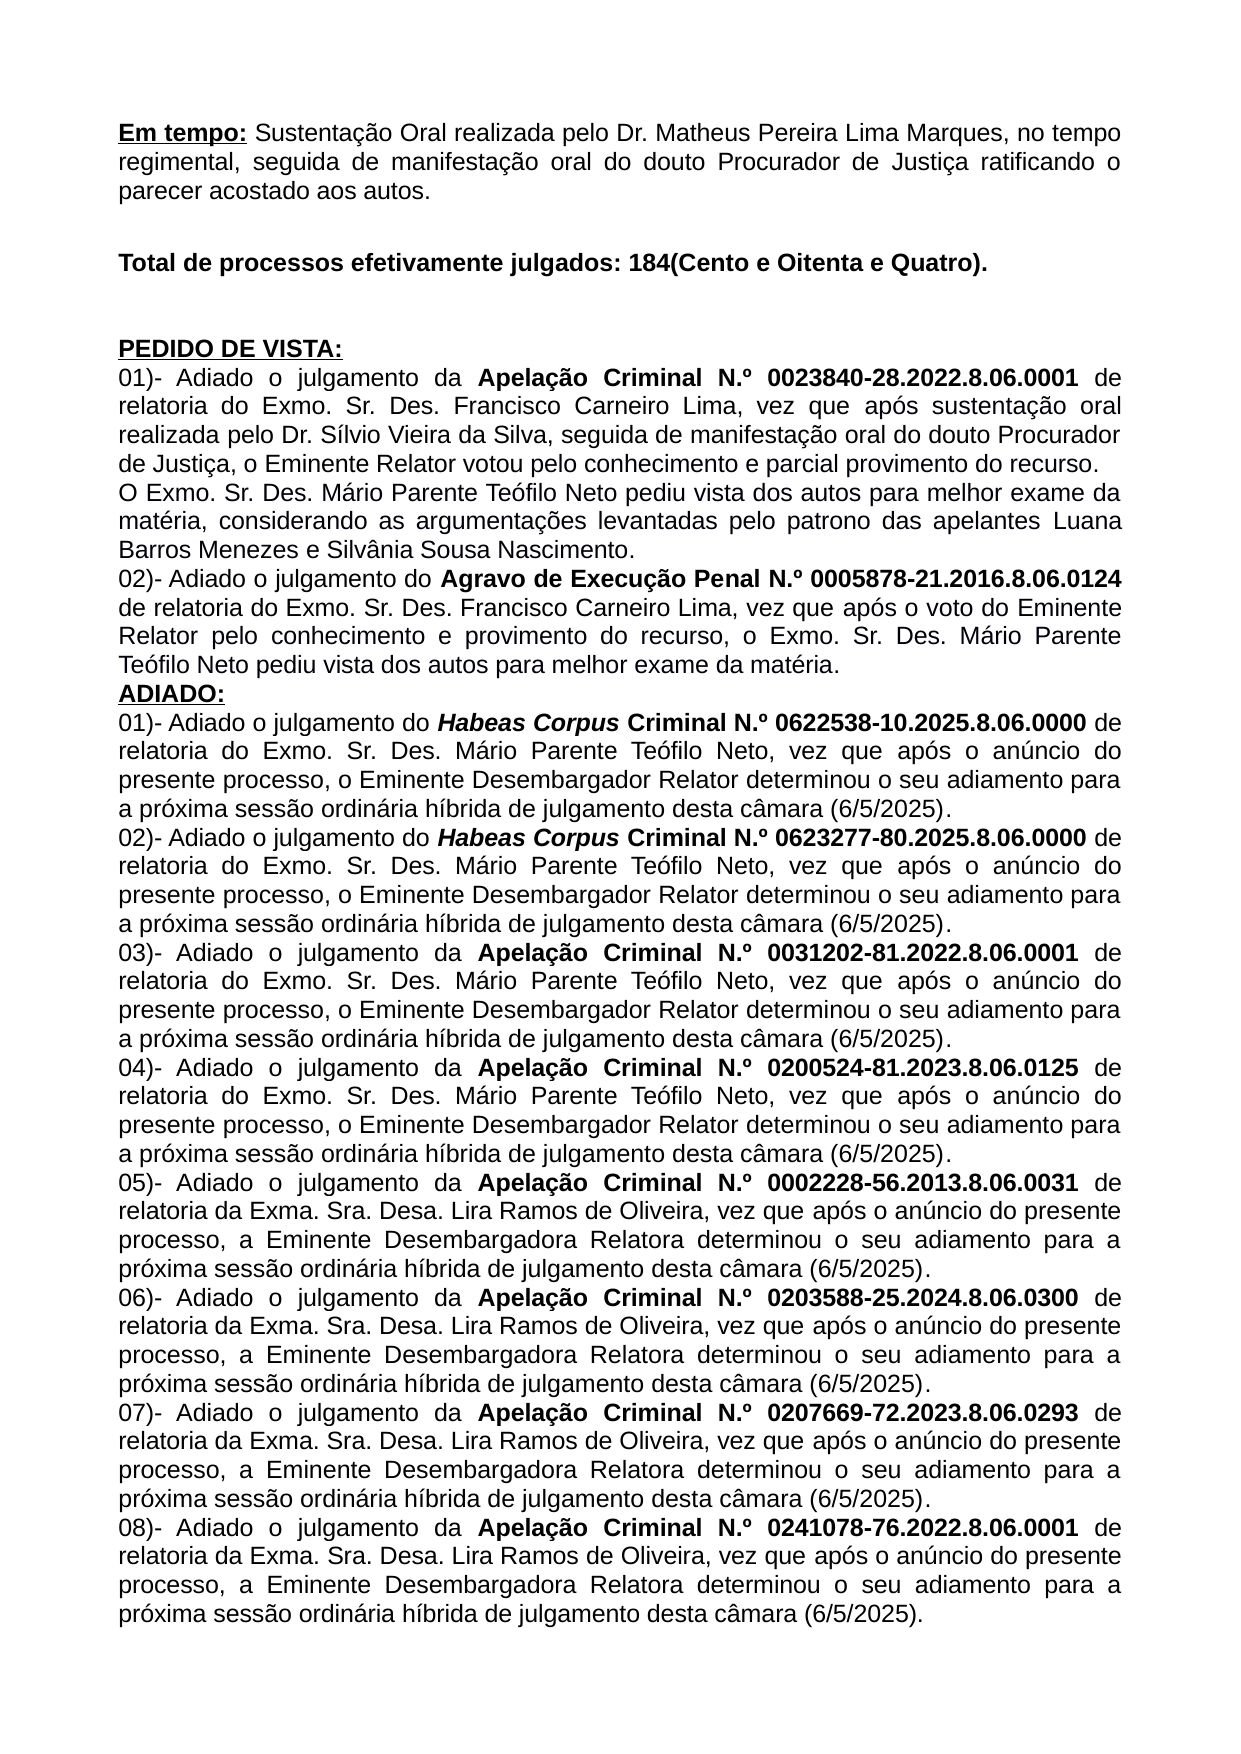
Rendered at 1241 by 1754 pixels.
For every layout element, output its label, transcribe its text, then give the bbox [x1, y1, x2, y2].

text ADIADO: [118, 679, 1122, 707]
text O Exmo. Sr. Des. Mário Parente Teófilo Neto pediu vista dos autos para melhor exame da matéria, considerando as argumentações levantadas pelo patrono das apelantes Luana Barros Menezes e Silvânia Sousa Nascimento. [118, 477, 1122, 564]
text 01)- Adiado o julgamento do Habeas Corpus Criminal N.º 0622538-10.2025.8.06.0000 de relatoria do Exmo. Sr. Des. Mário Parente Teófilo Neto, vez que após o anúncio do presente processo, o Eminente Desembargador Relator determinou o seu adiamento para a próxima sessão ordinária híbrida de julgamento desta câmara (6/5/2025). [118, 707, 1122, 822]
text Total de processos efetivamente julgados: 184(Cento e Oitenta e Quatro). [118, 247, 1122, 276]
text Em tempo: Sustentação Oral realizada pelo Dr. Matheus Pereira Lima Marques, no tempo regimental, seguida de manifestação oral do douto Procurador de Justiça ratificando o parecer acostado aos autos. [118, 118, 1122, 204]
text PEDIDO DE VISTA: [118, 334, 1122, 362]
text 03)- Adiado o julgamento da Apelação Criminal N.º 0031202-81.2022.8.06.0001 de relatoria do Exmo. Sr. Des. Mário Parente Teófilo Neto, vez que após o anúncio do presente processo, o Eminente Desembargador Relator determinou o seu adiamento para a próxima sessão ordinária híbrida de julgamento desta câmara (6/5/2025). [118, 937, 1122, 1052]
text 02)- Adiado o julgamento do Habeas Corpus Criminal N.º 0623277-80.2025.8.06.0000 de relatoria do Exmo. Sr. Des. Mário Parente Teófilo Neto, vez que após o anúncio do presente processo, o Eminente Desembargador Relator determinou o seu adiamento para a próxima sessão ordinária híbrida de julgamento desta câmara (6/5/2025). [118, 822, 1122, 937]
text 08)- Adiado o julgamento da Apelação Criminal N.º 0241078-76.2022.8.06.0001 de relatoria da Exma. Sra. Desa. Lira Ramos de Oliveira, vez que após o anúncio do presente processo, a Eminente Desembargadora Relatora determinou o seu adiamento para a próxima sessão ordinária híbrida de julgamento desta câmara (6/5/2025). [118, 1512, 1122, 1627]
text 06)- Adiado o julgamento da Apelação Criminal N.º 0203588-25.2024.8.06.0300 de relatoria da Exma. Sra. Desa. Lira Ramos de Oliveira, vez que após o anúncio do presente processo, a Eminente Desembargadora Relatora determinou o seu adiamento para a próxima sessão ordinária híbrida de julgamento desta câmara (6/5/2025). [118, 1282, 1122, 1397]
text 05)- Adiado o julgamento da Apelação Criminal N.º 0002228-56.2013.8.06.0031 de relatoria da Exma. Sra. Desa. Lira Ramos de Oliveira, vez que após o anúncio do presente processo, a Eminente Desembargadora Relatora determinou o seu adiamento para a próxima sessão ordinária híbrida de julgamento desta câmara (6/5/2025). [118, 1167, 1122, 1282]
text 01)- Adiado o julgamento da Apelação Criminal N.º 0023840-28.2022.8.06.0001 de relatoria do Exmo. Sr. Des. Francisco Carneiro Lima, vez que após sustentação oral realizada pelo Dr. Sílvio Vieira da Silva, seguida de manifestação oral do douto Procurador de Justiça, o Eminente Relator votou pelo conhecimento e parcial provimento do recurso. [118, 362, 1122, 477]
text 04)- Adiado o julgamento da Apelação Criminal N.º 0200524-81.2023.8.06.0125 de relatoria do Exmo. Sr. Des. Mário Parente Teófilo Neto, vez que após o anúncio do presente processo, o Eminente Desembargador Relator determinou o seu adiamento para a próxima sessão ordinária híbrida de julgamento desta câmara (6/5/2025). [118, 1052, 1122, 1167]
text 02)- Adiado o julgamento do Agravo de Execução Penal N.º 0005878-21.2016.8.06.0124 de relatoria do Exmo. Sr. Des. Francisco Carneiro Lima, vez que após o voto do Eminente Relator pelo conhecimento e provimento do recurso, o Exmo. Sr. Des. Mário Parente Teófilo Neto pediu vista dos autos para melhor exame da matéria. [118, 564, 1122, 679]
text 07)- Adiado o julgamento da Apelação Criminal N.º 0207669-72.2023.8.06.0293 de relatoria da Exma. Sra. Desa. Lira Ramos de Oliveira, vez que após o anúncio do presente processo, a Eminente Desembargadora Relatora determinou o seu adiamento para a próxima sessão ordinária híbrida de julgamento desta câmara (6/5/2025). [118, 1397, 1122, 1512]
